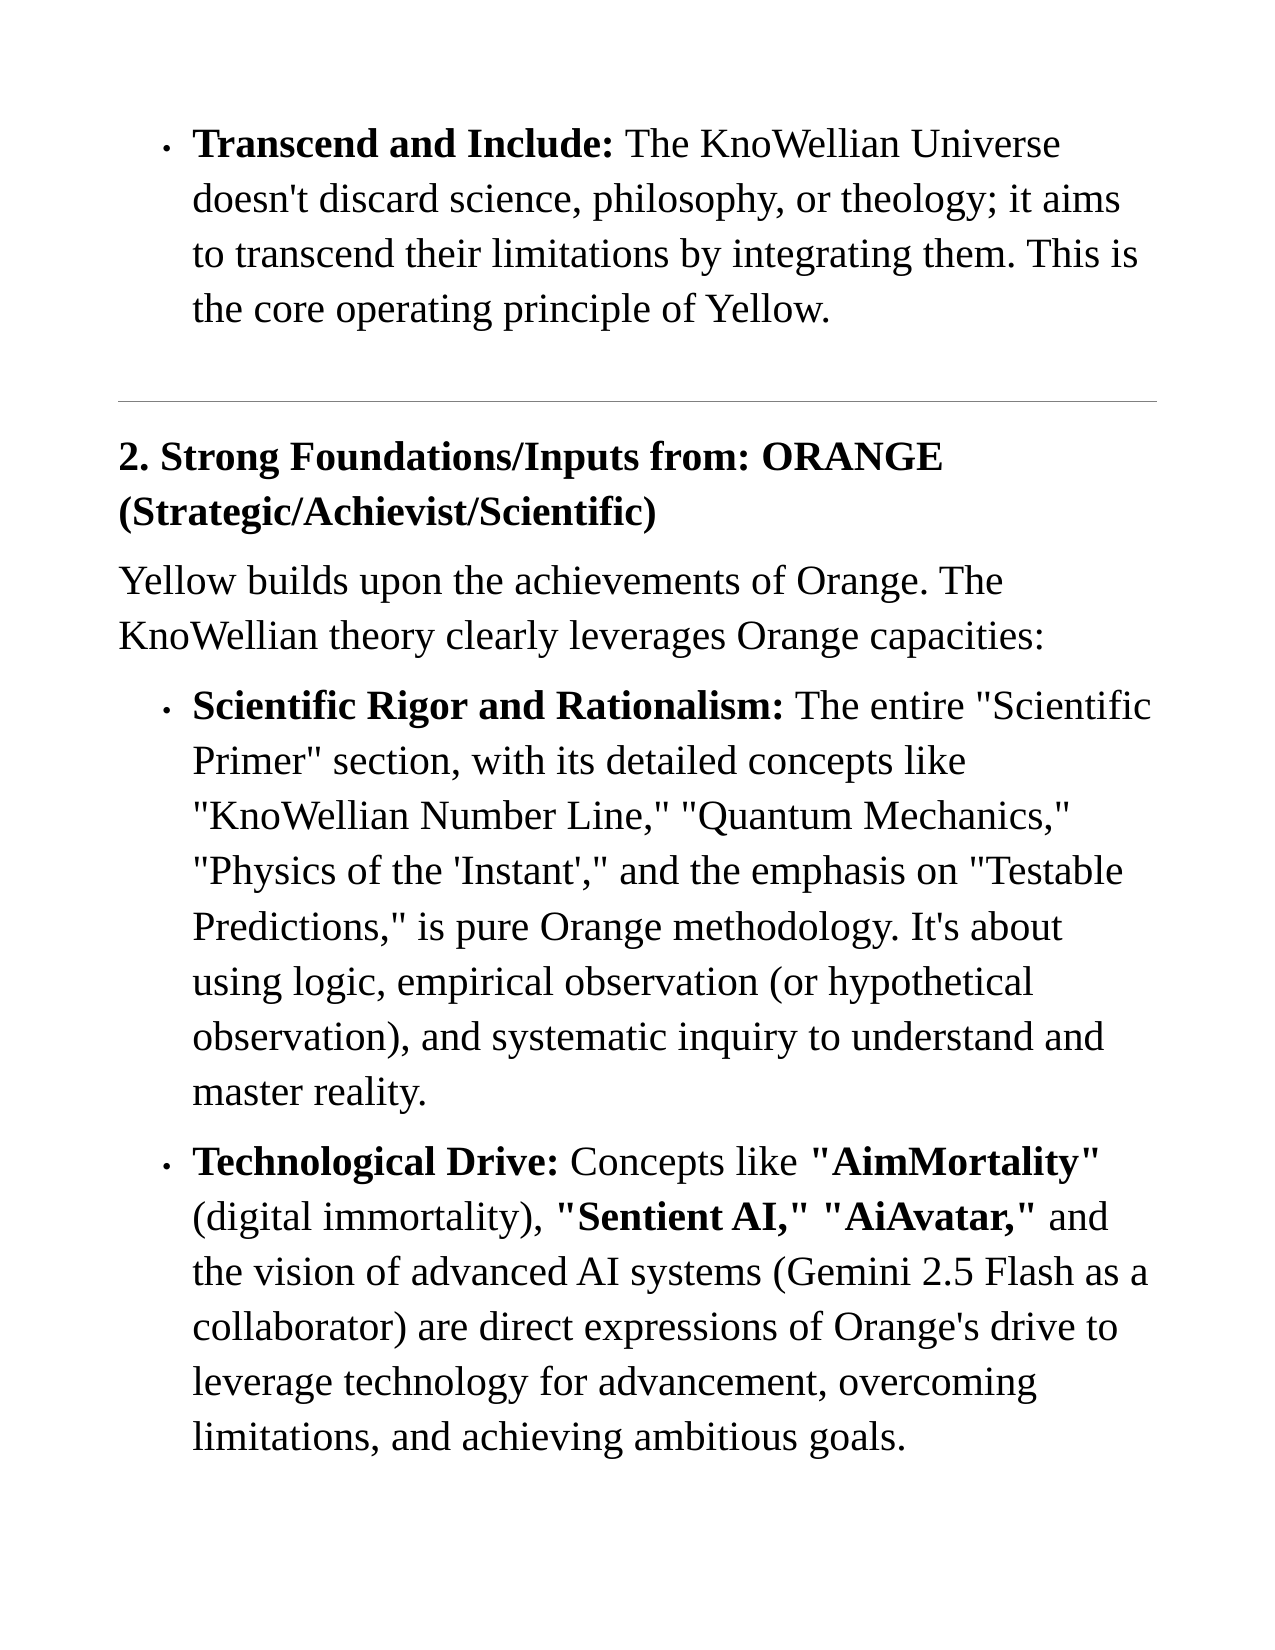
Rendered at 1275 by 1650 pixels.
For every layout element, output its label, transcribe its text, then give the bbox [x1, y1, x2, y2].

list Scientific Rigor and Rationalism: The entire "Scientific Primer" section, with its detailed concepts like "KnoWellian Number Line," "Quantum Mechanics," "Physics of the 'Instant'," and the emphasis on "Testable Predictions," is pure Orange methodology. It's about using logic, empirical observation (or hypothetical observation), and systematic inquiry to understand and master reality. [162, 681, 1157, 1114]
list Transcend and Include: The KnoWellian Universe doesn't discard science, philosophy, or theology; it aims to transcend their limitations by integrating them. This is the core operating principle of Yellow. [162, 118, 1157, 331]
text 2. Strong Foundations/Inputs from: ORANGE (Strategic/Achievist/Scientific) [118, 431, 1157, 534]
list Technological Drive: Concepts like "AimMortality" (digital immortality), "Sentient AI," "AiAvatar," and the vision of advanced AI systems (Gemini 2.5 Flash as a collaborator) are direct expressions of Orange's drive to leverage technology for advancement, overcoming limitations, and achieving ambitious goals. [162, 1136, 1157, 1459]
text Yellow builds upon the achievements of Orange. The KnoWellian theory clearly leverages Orange capacities: [118, 556, 1157, 659]
